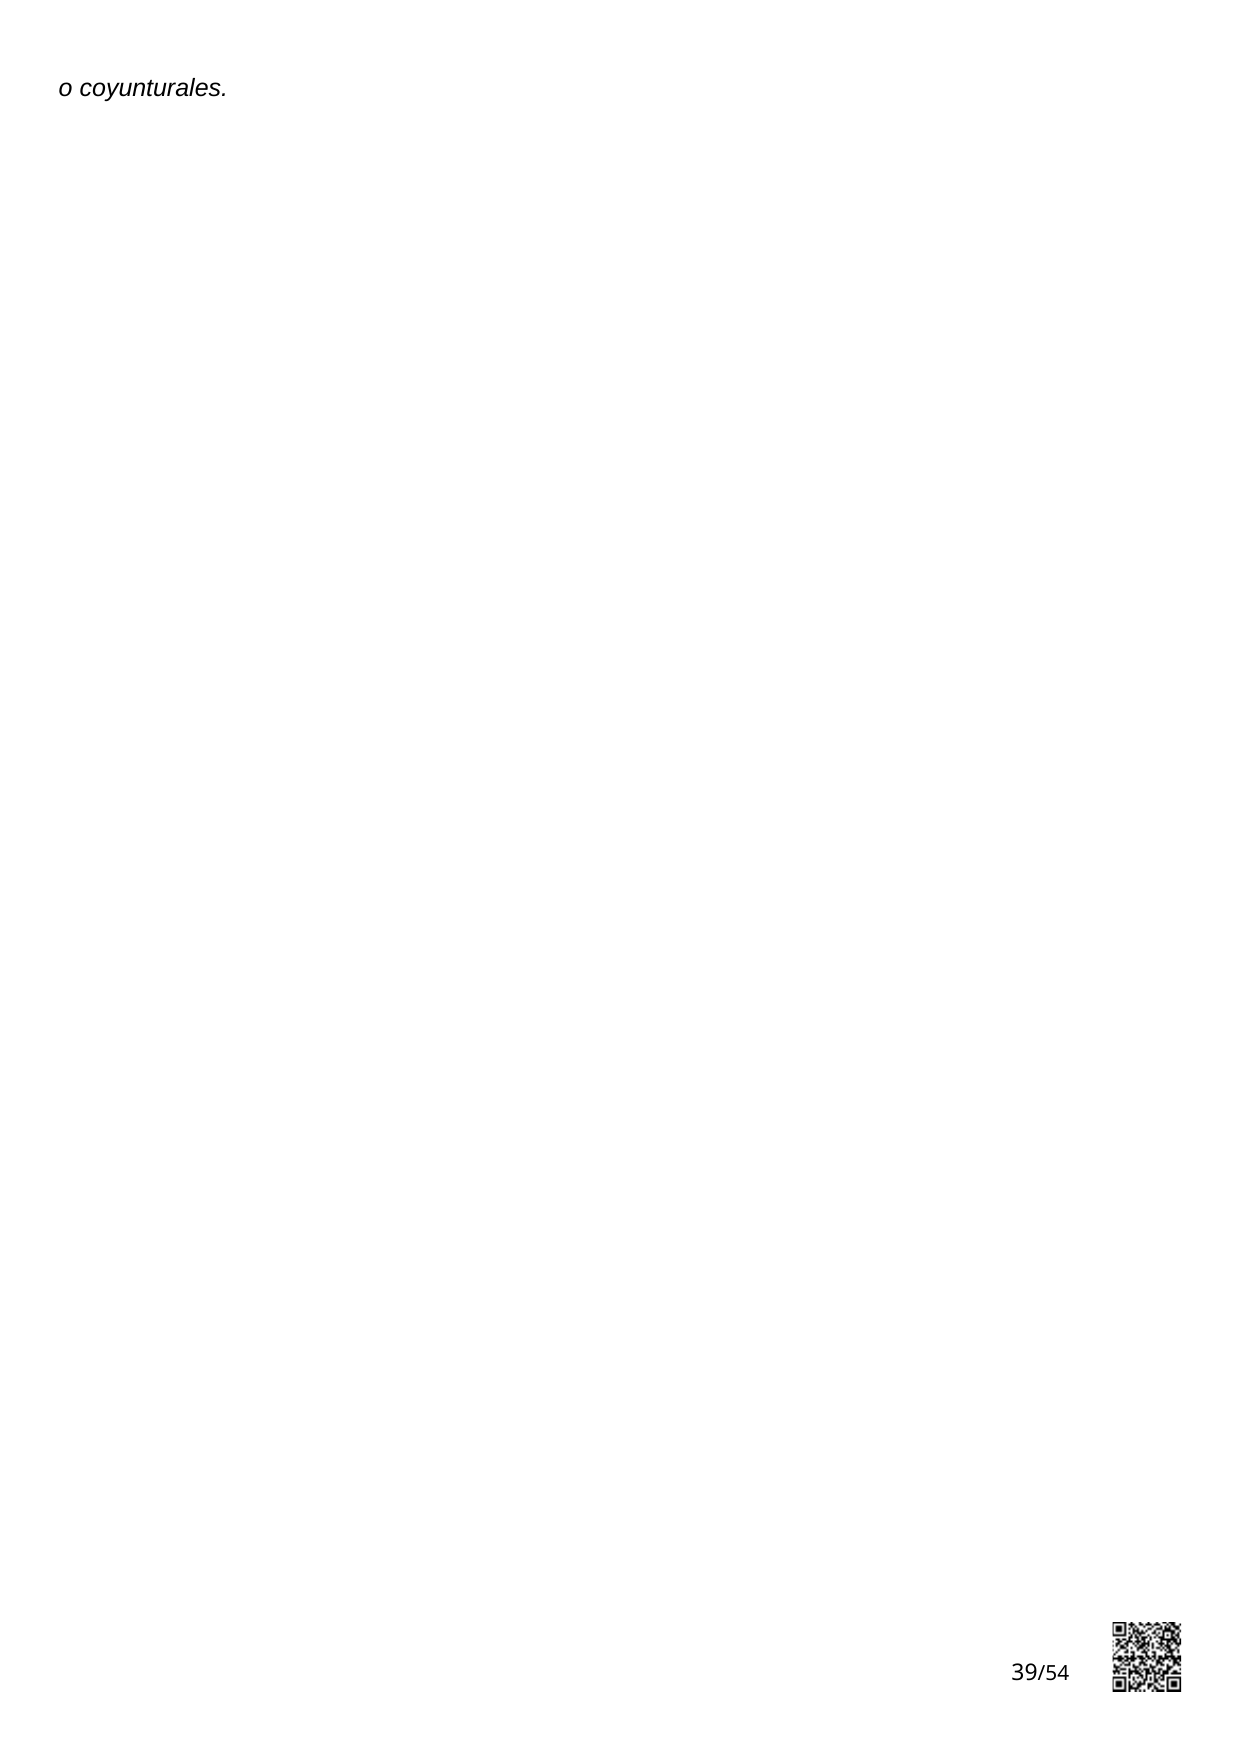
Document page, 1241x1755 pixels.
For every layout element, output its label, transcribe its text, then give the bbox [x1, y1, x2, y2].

list o coyunturales. [58, 73, 1063, 102]
